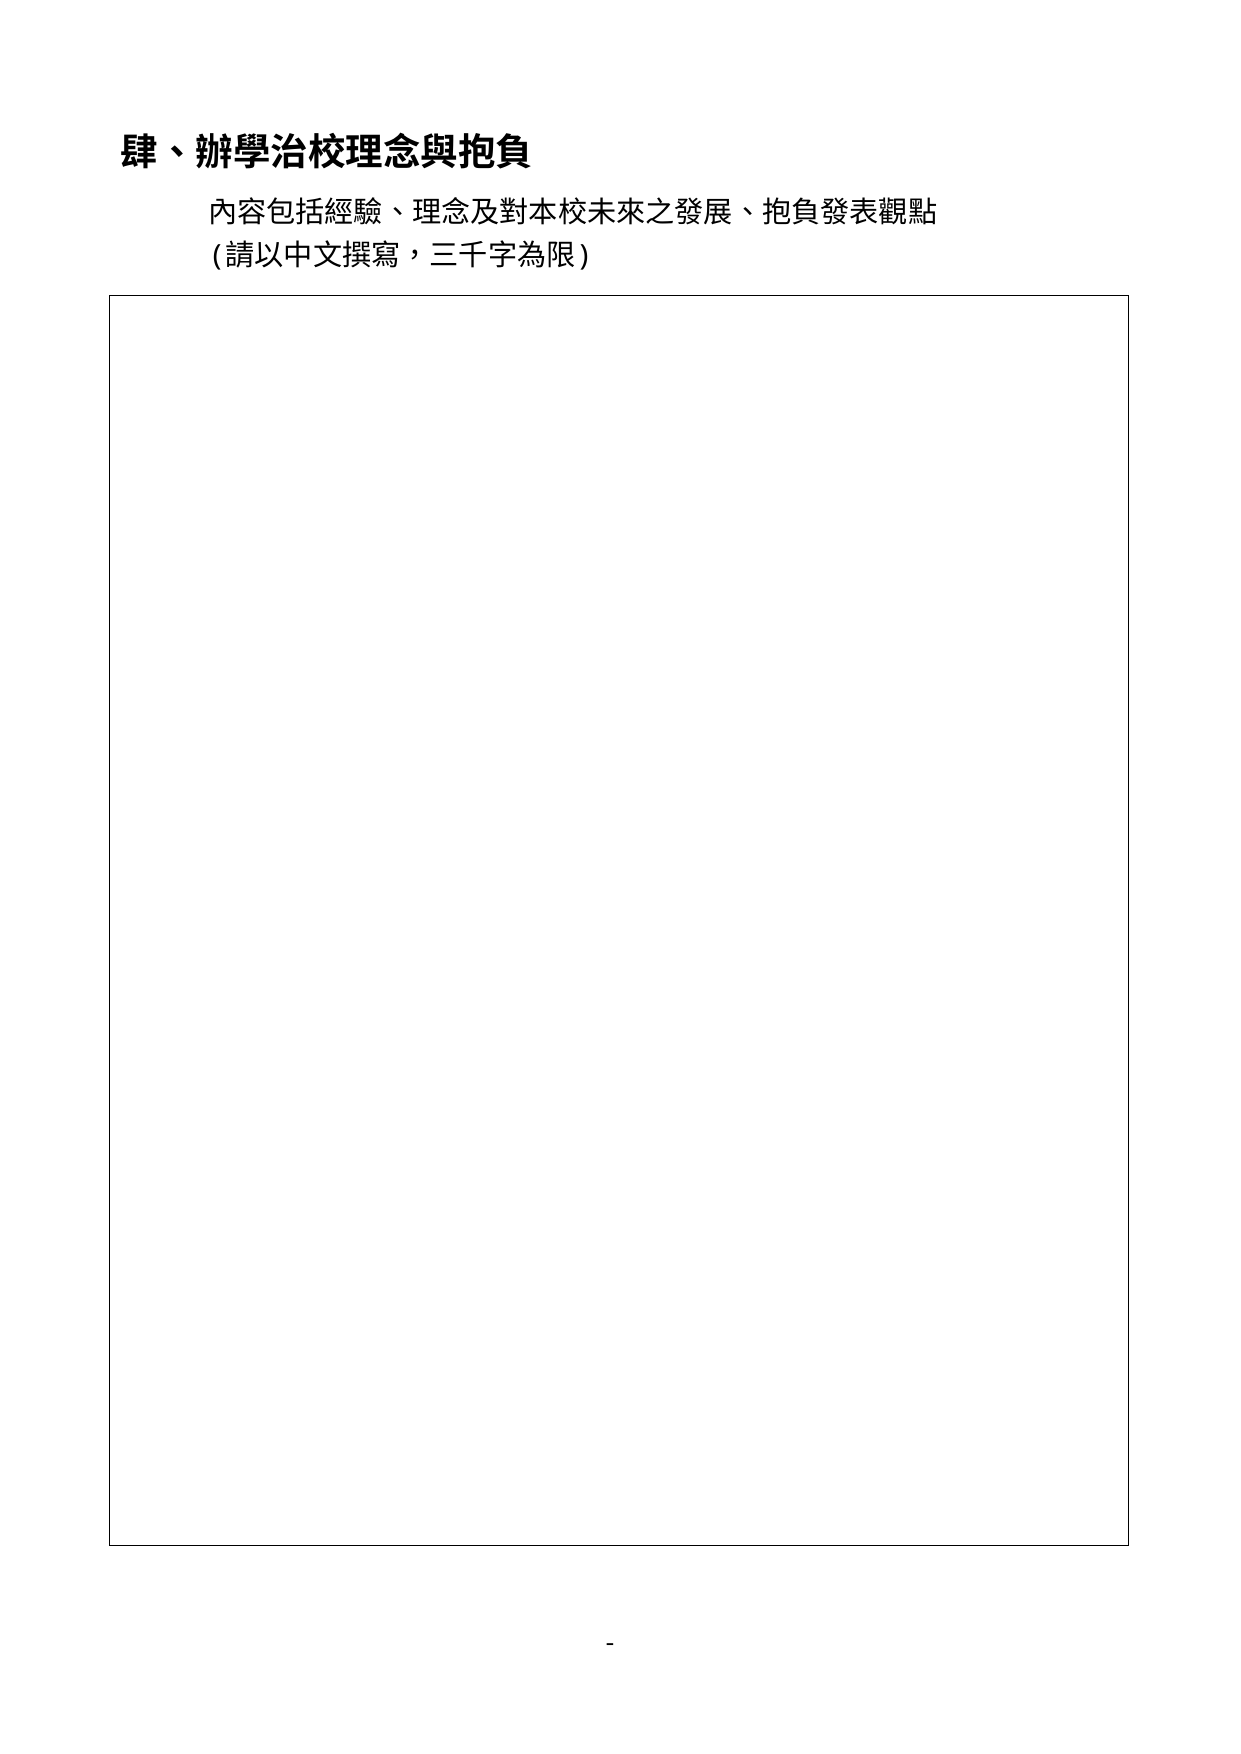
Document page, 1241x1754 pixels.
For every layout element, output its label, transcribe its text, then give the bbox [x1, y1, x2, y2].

text 肆、辦學治校理念與抱負 [68, 108, 1128, 170]
text (請以中文撰寫，三千字為限) [68, 231, 1128, 274]
text 內容包括經驗、理念及對本校未來之發展、抱負發表觀點 [68, 189, 1128, 231]
table_header [110, 296, 1128, 1545]
